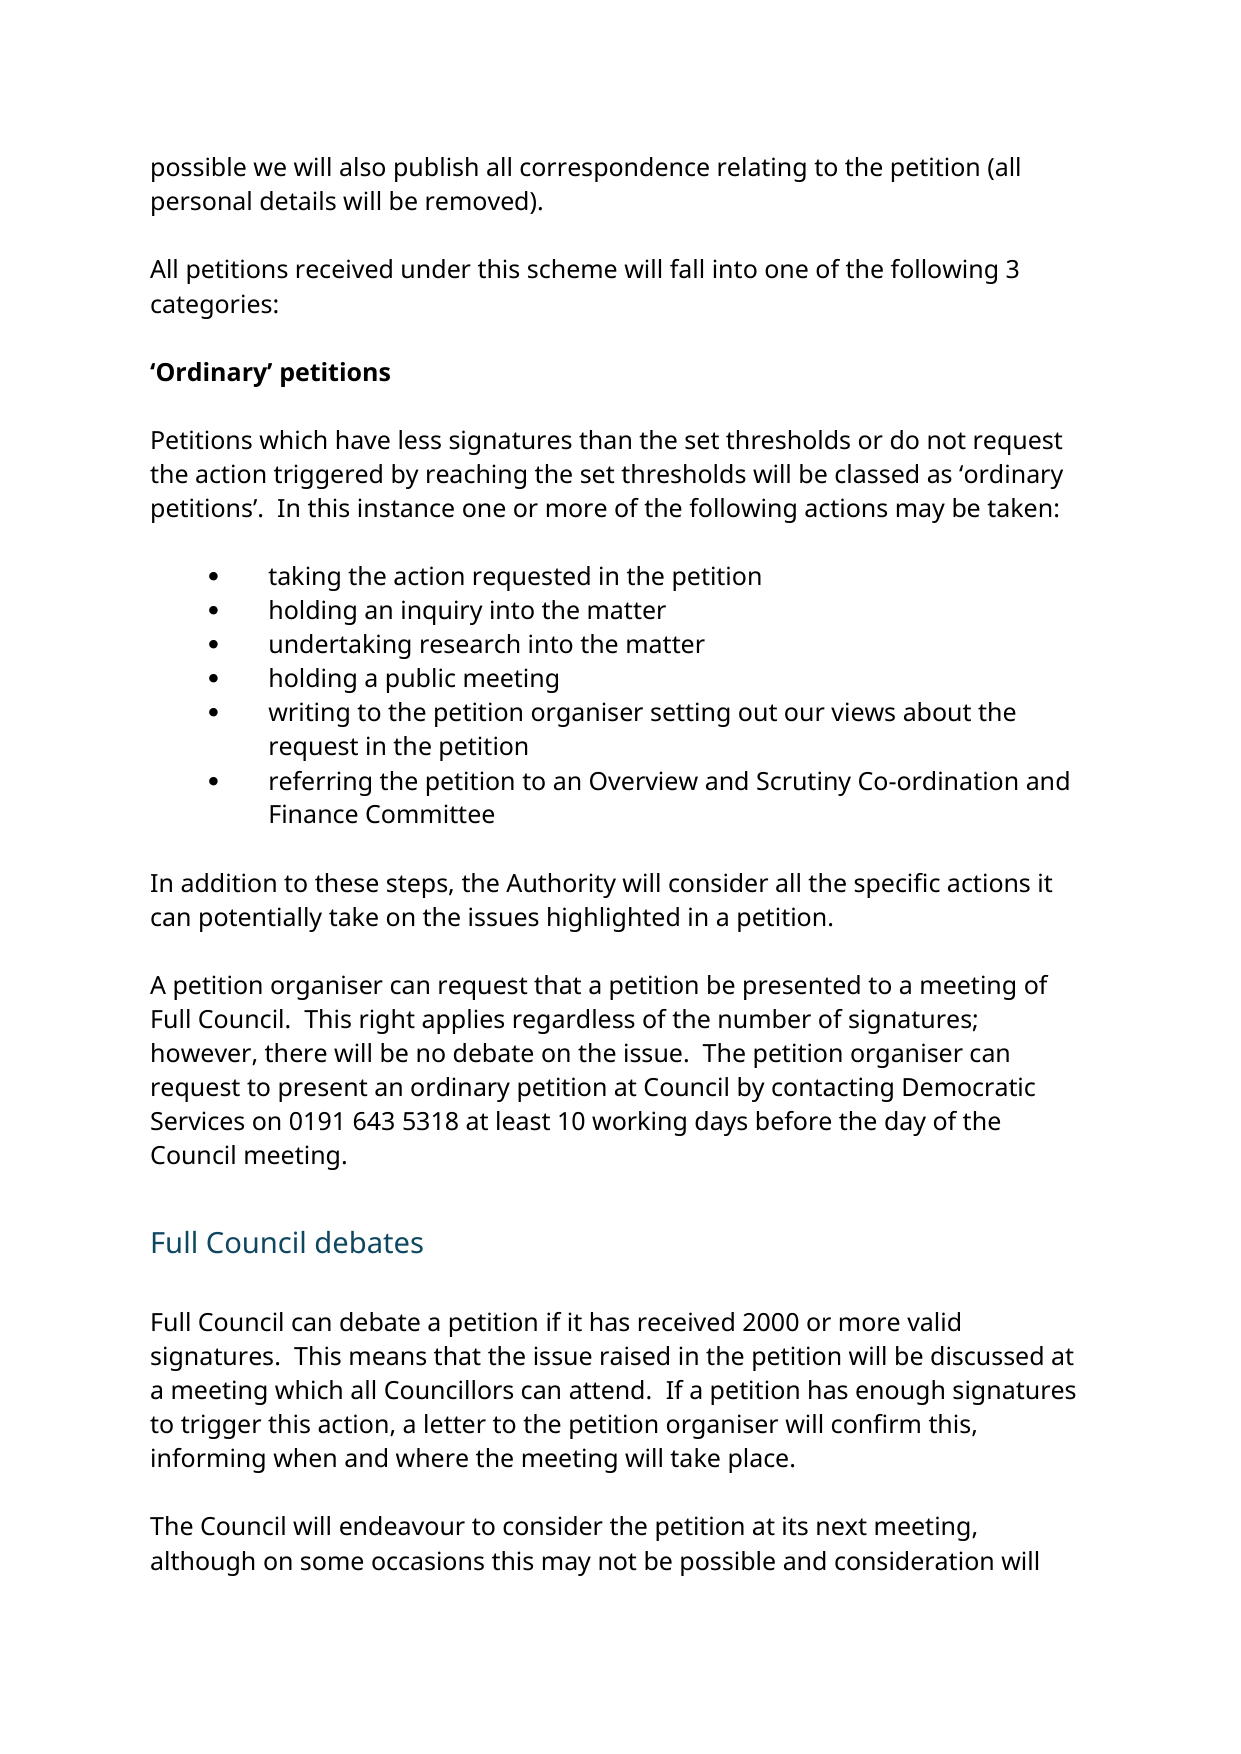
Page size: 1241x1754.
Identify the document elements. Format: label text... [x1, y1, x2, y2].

list taking the action requested in the petition [209, 559, 1090, 593]
text A petition organiser can request that a petition be presented to a meeting of Full Council. This right applies regardless of the number of signatures; however, there will be no debate on the issue. The petition organiser can request to present an ordinary petition at Council by contacting Democratic Services on 0191 643 5318 at least 10 working days before the day of the Council meeting. [150, 967, 1090, 1172]
text Petitions which have less signatures than the set thresholds or do not request the action triggered by reaching the set thresholds will be classed as ‘ordinary petitions’. In this instance one or more of the following actions may be taken: [150, 422, 1090, 525]
text In addition to these steps, the Authority will consider all the specific actions it can potentially take on the issues highlighted in a petition. [150, 865, 1090, 933]
subtitle Full Council debates [150, 1223, 1090, 1262]
list writing to the petition organiser setting out our views about the request in the petition [209, 695, 1090, 763]
text All petitions received under this scheme will fall into one of the following 3 categories: [150, 252, 1090, 320]
list undertaking research into the matter [209, 627, 1090, 661]
text The Council will endeavour to consider the petition at its next meeting, although on some occasions this may not be possible and consideration will [150, 1509, 1090, 1577]
list referring the petition to an Overview and Scrutiny Co-ordination and Finance Committee [209, 763, 1090, 831]
text Full Council can debate a petition if it has received 2000 or more valid signatures. This means that the issue raised in the petition will be discussed at a meeting which all Councillors can attend. If a petition has enough signatures to trigger this action, a letter to the petition organiser will confirm this, informing when and where the meeting will take place. [150, 1305, 1090, 1475]
list holding an inquiry into the matter [209, 593, 1090, 627]
text possible we will also publish all correspondence relating to the petition (all personal details will be removed). [150, 150, 1090, 218]
list holding a public meeting [209, 661, 1090, 695]
text ‘Ordinary’ petitions [150, 354, 1090, 388]
